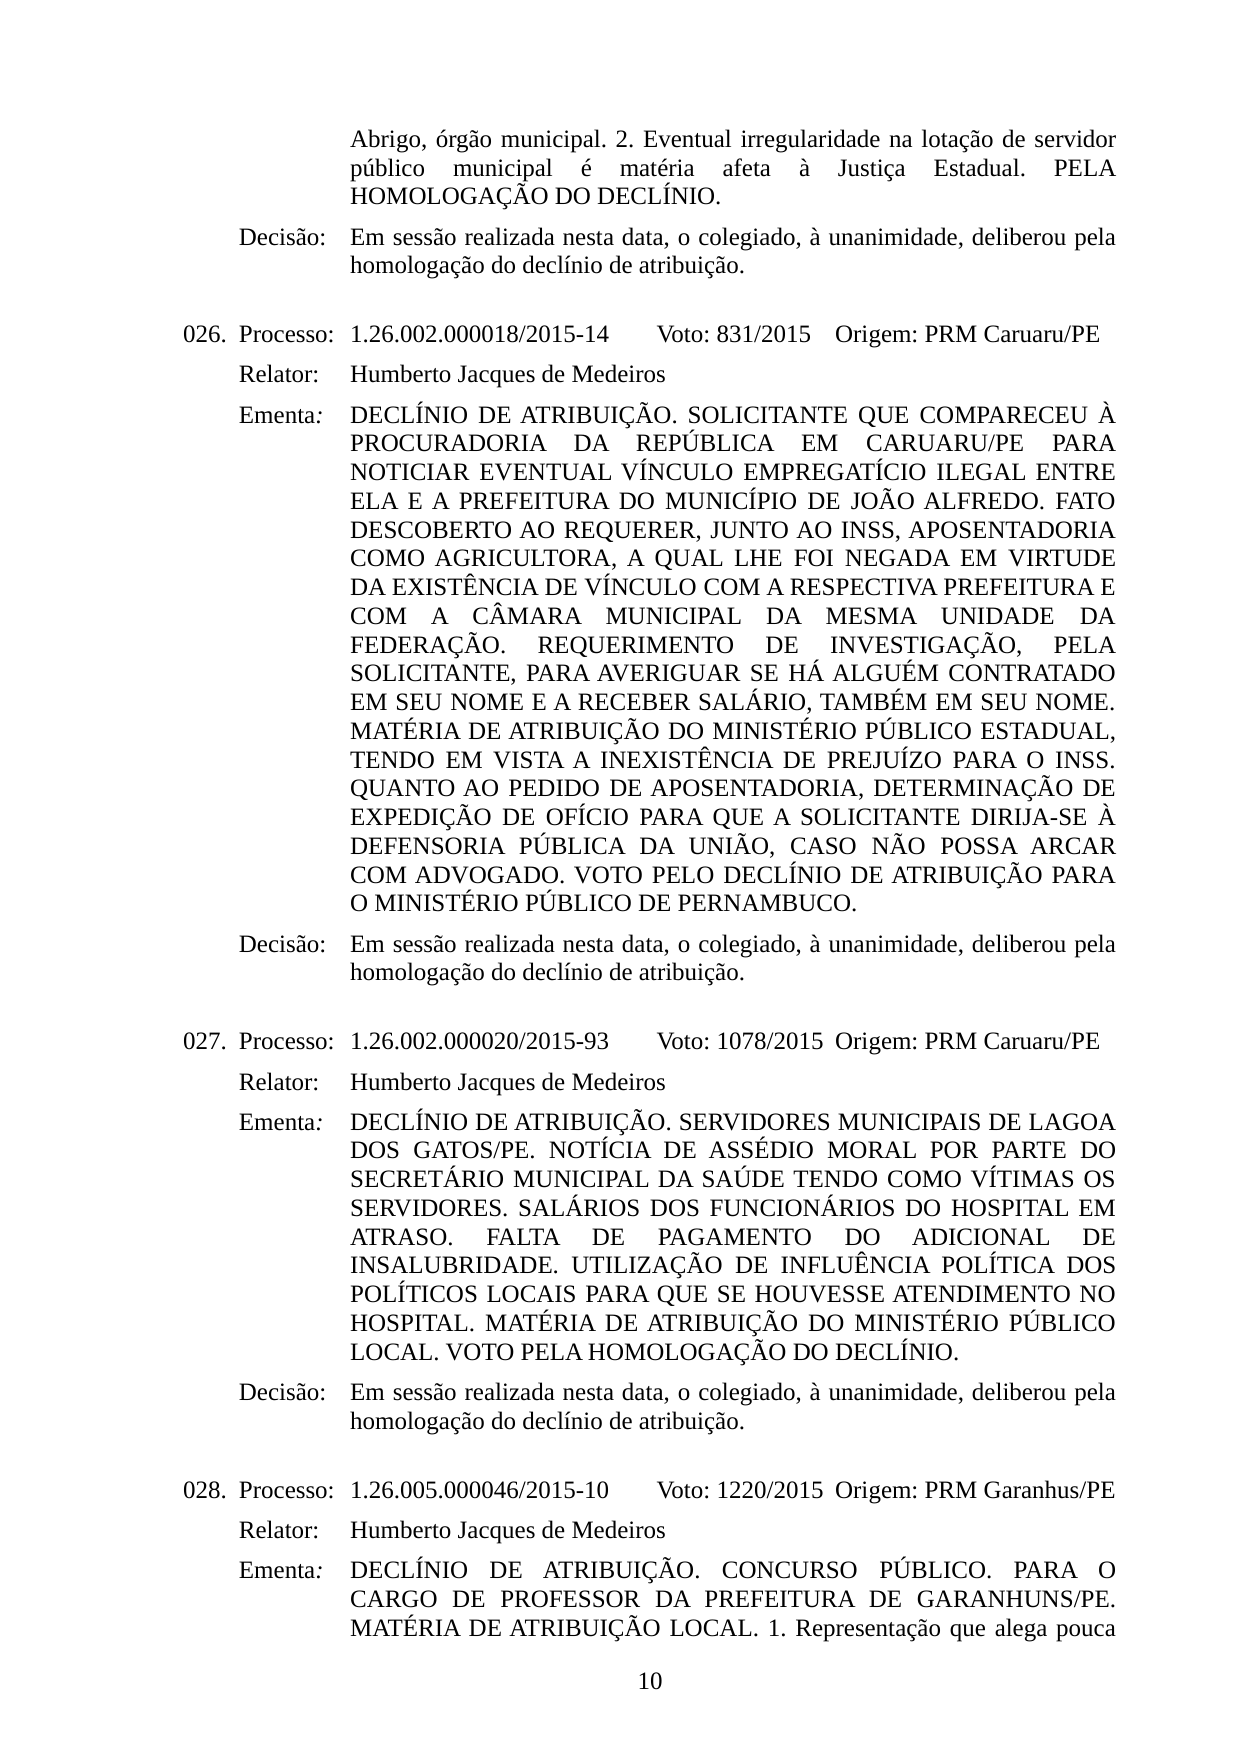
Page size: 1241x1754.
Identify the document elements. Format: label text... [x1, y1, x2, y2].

table_cell DECLÍNIO DE ATRIBUIÇÃO. CONCURSO PÚBLICO. PARA O CARGO DE PROFESSOR DA PREFEITURA DE GARANHUNS/PE. MATÉRIA DE ATRIBUIÇÃO LOCAL. 1. Representação que alega pouca [344, 1549, 1122, 1647]
table_cell Decisão: [233, 923, 344, 992]
table_cell Decisão: [233, 1371, 344, 1440]
table_cell [177, 394, 233, 923]
table_cell Relator: [233, 1061, 344, 1101]
table_cell [177, 354, 233, 394]
table_header Voto: 1220/2015 [651, 1469, 829, 1509]
table_cell Ementa: [233, 1549, 344, 1647]
table_cell [177, 1371, 233, 1440]
table_cell [177, 216, 233, 285]
table_cell Ementa: [233, 1101, 344, 1371]
table_header Voto: 831/2015 [651, 314, 829, 354]
table_cell Em sessão realizada nesta data, o colegiado, à unanimidade, deliberou pela homologação do declínio de atribuição. [344, 1371, 1122, 1440]
table_cell Relator: [233, 1509, 344, 1549]
table_cell [233, 118, 344, 216]
table_cell [177, 1549, 233, 1647]
table_cell [177, 1509, 233, 1549]
table_header Origem: PRM Caruaru/PE [829, 314, 1122, 354]
table_cell Humberto Jacques de Medeiros [344, 1509, 1122, 1549]
table_header Processo: [233, 1021, 344, 1061]
table_cell [177, 1101, 233, 1371]
table_header Origem: PRM Garanhus/PE [829, 1469, 1122, 1509]
table_cell Relator: [233, 354, 344, 394]
table_cell [177, 923, 233, 992]
table_header Origem: PRM Caruaru/PE [829, 1021, 1122, 1061]
table_header 026. [177, 314, 233, 354]
table_cell Abrigo, órgão municipal. 2. Eventual irregularidade na lotação de servidor público municipal é matéria afeta à Justiça Estadual. PELA HOMOLOGAÇÃO DO DECLÍNIO. [344, 118, 1122, 216]
table_cell DECLÍNIO DE ATRIBUIÇÃO. SERVIDORES MUNICIPAIS DE LAGOA DOS GATOS/PE. NOTÍCIA DE ASSÉDIO MORAL POR PARTE DO SECRETÁRIO MUNICIPAL DA SAÚDE TENDO COMO VÍTIMAS OS SERVIDORES. SALÁRIOS DOS FUNCIONÁRIOS DO HOSPITAL EM ATRASO. FALTA DE PAGAMENTO DO ADICIONAL DE INSALUBRIDADE. UTILIZAÇÃO DE INFLUÊNCIA POLÍTICA DOS POLÍTICOS LOCAIS PARA QUE SE HOUVESSE ATENDIMENTO NO HOSPITAL. MATÉRIA DE ATRIBUIÇÃO DO MINISTÉRIO PÚBLICO LOCAL. VOTO PELA HOMOLOGAÇÃO DO DECLÍNIO. [344, 1101, 1122, 1371]
table_header Voto: 1078/2015 [651, 1021, 829, 1061]
table_cell Decisão: [233, 216, 344, 285]
table_cell Humberto Jacques de Medeiros [344, 354, 1122, 394]
table_cell Humberto Jacques de Medeiros [344, 1061, 1122, 1101]
table_header 1.26.005.000046/2015-10 [344, 1469, 651, 1509]
table_cell Em sessão realizada nesta data, o colegiado, à unanimidade, deliberou pela homologação do declínio de atribuição. [344, 923, 1122, 992]
table_header 1.26.002.000018/2015-14 [344, 314, 651, 354]
table_header Processo: [233, 314, 344, 354]
table_header 028. [177, 1469, 233, 1509]
table_cell DECLÍNIO DE ATRIBUIÇÃO. SOLICITANTE QUE COMPARECEU À PROCURADORIA DA REPÚBLICA EM CARUARU/PE PARA NOTICIAR EVENTUAL VÍNCULO EMPREGATÍCIO ILEGAL ENTRE ELA E A PREFEITURA DO MUNICÍPIO DE JOÃO ALFREDO. FATO DESCOBERTO AO REQUERER, JUNTO AO INSS, APOSENTADORIA COMO AGRICULTORA, A QUAL LHE FOI NEGADA EM VIRTUDE DA EXISTÊNCIA DE VÍNCULO COM A RESPECTIVA PREFEITURA E COM A CÂMARA MUNICIPAL DA MESMA UNIDADE DA FEDERAÇÃO. REQUERIMENTO DE INVESTIGAÇÃO, PELA SOLICITANTE, PARA AVERIGUAR SE HÁ ALGUÉM CONTRATADO EM SEU NOME E A RECEBER SALÁRIO, TAMBÉM EM SEU NOME. MATÉRIA DE ATRIBUIÇÃO DO MINISTÉRIO PÚBLICO ESTADUAL, TENDO EM VISTA A INEXISTÊNCIA DE PREJUÍZO PARA O INSS. QUANTO AO PEDIDO DE APOSENTADORIA, DETERMINAÇÃO DE EXPEDIÇÃO DE OFÍCIO PARA QUE A SOLICITANTE DIRIJA-SE À DEFENSORIA PÚBLICA DA UNIÃO, CASO NÃO POSSA ARCAR COM ADVOGADO. VOTO PELO DECLÍNIO DE ATRIBUIÇÃO PARA O MINISTÉRIO PÚBLICO DE PERNAMBUCO. [344, 394, 1122, 923]
table_cell Em sessão realizada nesta data, o colegiado, à unanimidade, deliberou pela homologação do declínio de atribuição. [344, 216, 1122, 285]
table_cell [177, 118, 233, 216]
table_header Processo: [233, 1469, 344, 1509]
table_cell [177, 1061, 233, 1101]
table_cell Ementa: [233, 394, 344, 923]
table_header 1.26.002.000020/2015-93 [344, 1021, 651, 1061]
table_header 027. [177, 1021, 233, 1061]
